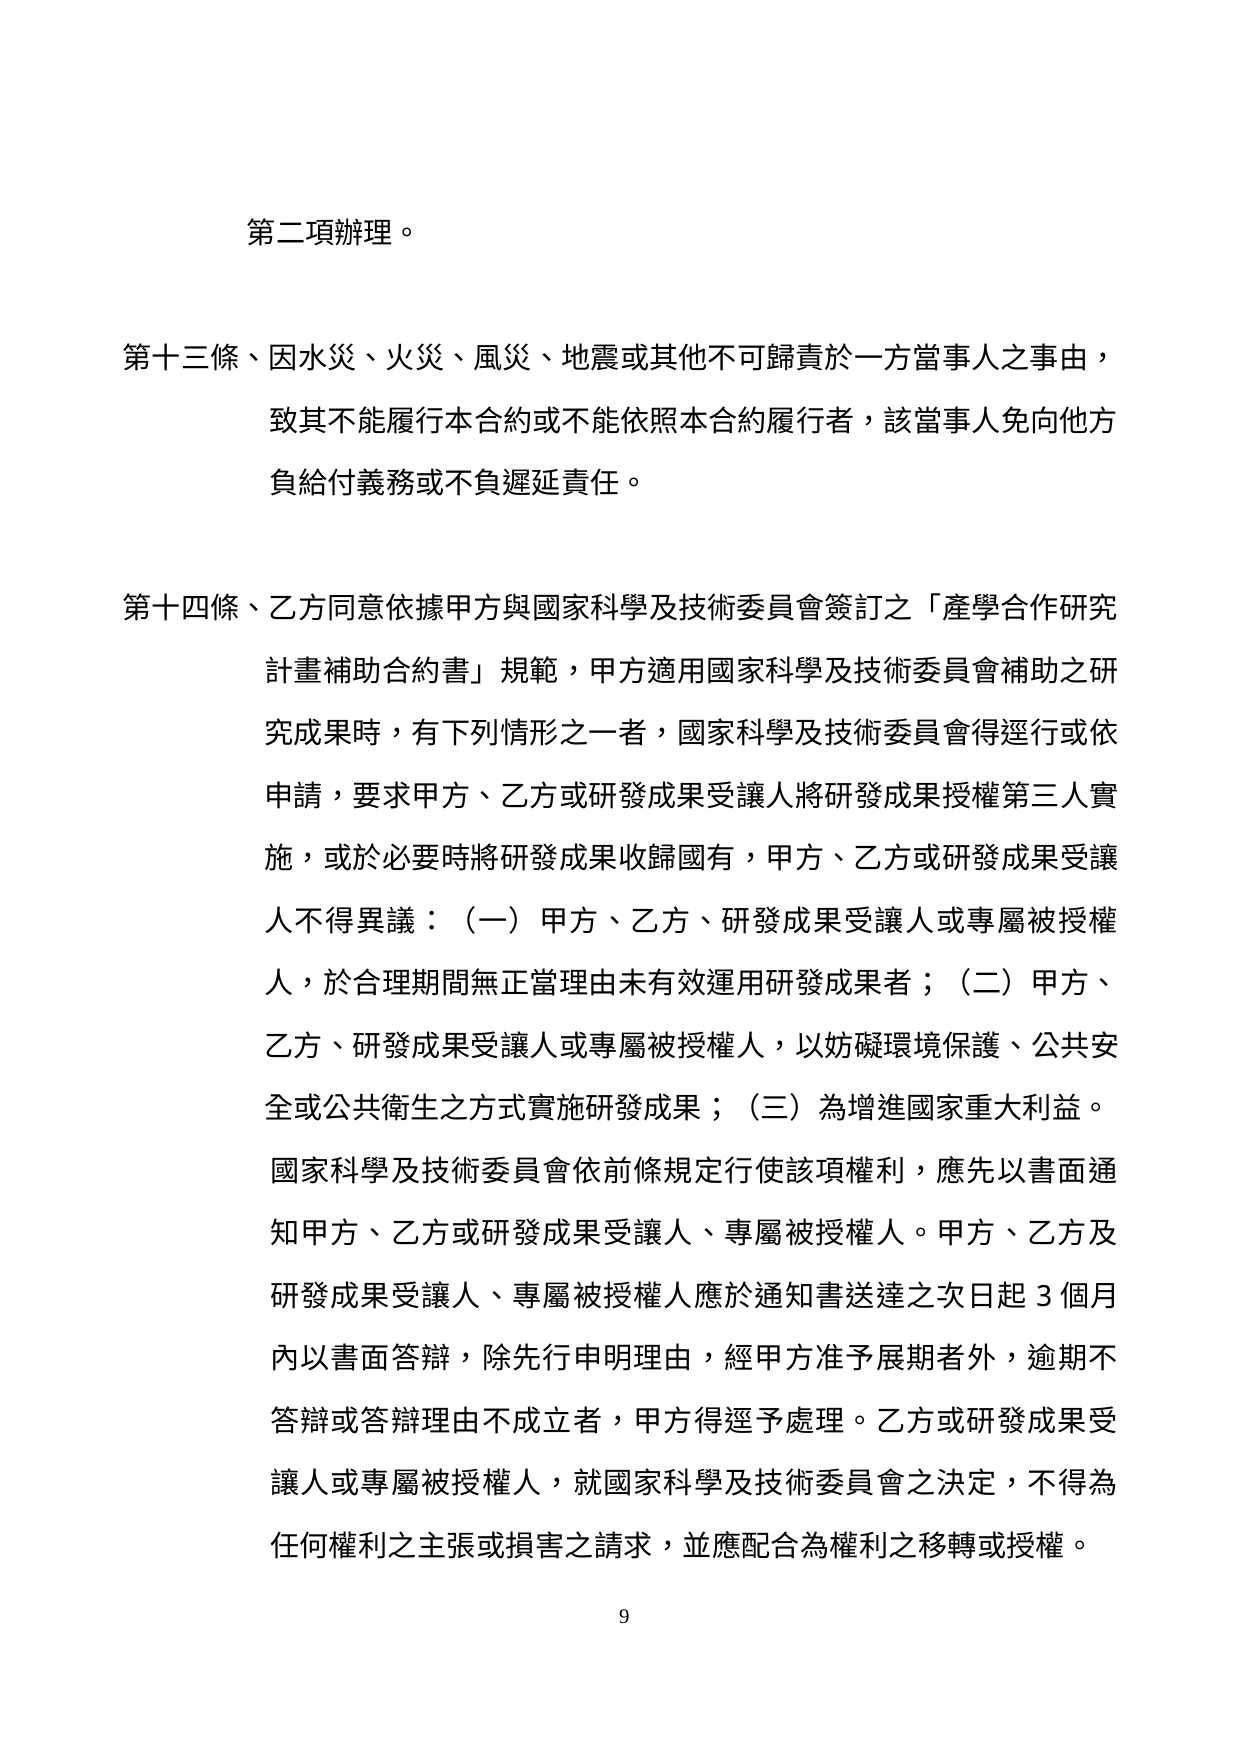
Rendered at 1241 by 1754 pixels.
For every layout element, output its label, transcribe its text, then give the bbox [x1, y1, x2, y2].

table_cell 第二項辦理。 [119, 190, 1122, 314]
table_cell 第十三條、因水災、火災、風災、地震或其他不可歸責於一方當事人之事由，致其不能履行本合約或不能依照本合約履行者，該當事人免向他方負給付義務或不負遲延責任。 [119, 315, 1122, 564]
table_cell 第十四條、乙方同意依據甲方與國家科學及技術委員會簽訂之「產學合作研究計畫補助合約書」規範，甲方適用國家科學及技術委員會補助之研究成果時，有下列情形之一者，國家科學及技術委員會得逕行或依申請，要求甲方、乙方或研發成果受讓人將研發成果授權第三人實施，或於必要時將研發成果收歸國有，甲方、乙方或研發成果受讓人不得異議：（一）甲方、乙方、研發成果受讓人或專屬被授權人，於合理期間無正當理由未有效運用研發成果者；（二）甲方、乙方、研發成果受讓人或專屬被授權人，以妨礙環境保護、公共安全或公共衛生之方式實施研發成果；（三）為增進國家重大利益。 國家科學及技術委員會依前條規定行使該項權利，應先以書面通知甲方、乙方或研發成果受讓人、專屬被授權人。甲方、乙方及研發成果受讓人、專屬被授權人應於通知書送達之次日起3個月內以書面答辯，除先行申明理由，經甲方准予展期者外，逾期不答辯或答辯理由不成立者，甲方得逕予處理。乙方或研發成果受讓人或專屬被授權人，就國家科學及技術委員會之決定，不得為任何權利之主張或損害之請求，並應配合為權利之移轉或授權。 [119, 565, 1122, 1564]
